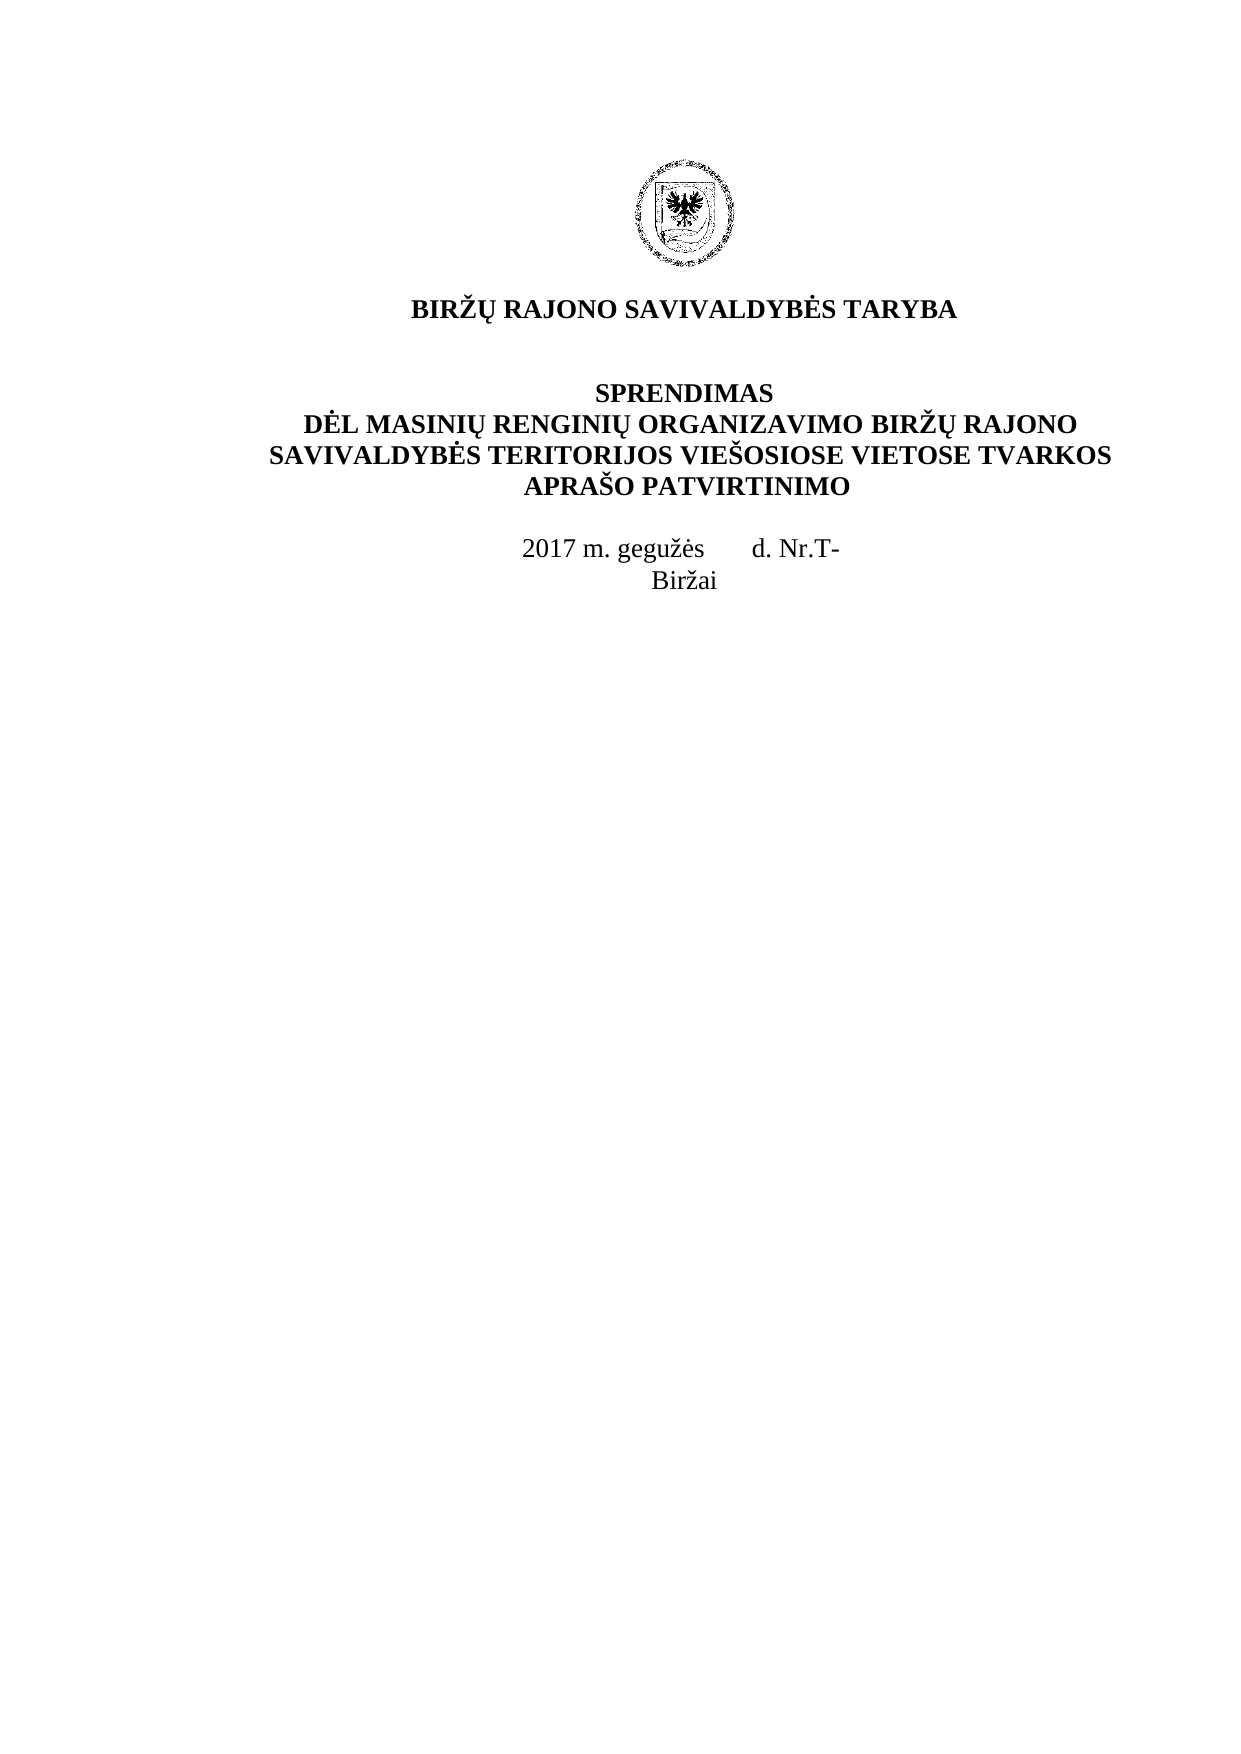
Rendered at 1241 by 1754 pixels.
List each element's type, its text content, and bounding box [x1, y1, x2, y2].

table_cell 2017 m. gegužės d. Nr.T- [177, 533, 1191, 564]
table_cell SPRENDIMAS DĖL MASINIŲ RENGINIŲ ORGANIZAVIMO BIRŽŲ RAJONO SAVIVALDYBĖS TERITORIJOS VIEŠOSIOSE VIETOSE TVARKOS APRAŠO PATVIRTINIMO [177, 377, 1191, 501]
table_header [177, 118, 1191, 267]
table_cell Biržai [177, 564, 1191, 595]
table_cell [177, 501, 1191, 533]
table_cell BIRŽŲ RAJONO SAVIVALDYBĖS TARYBA [177, 267, 1191, 377]
